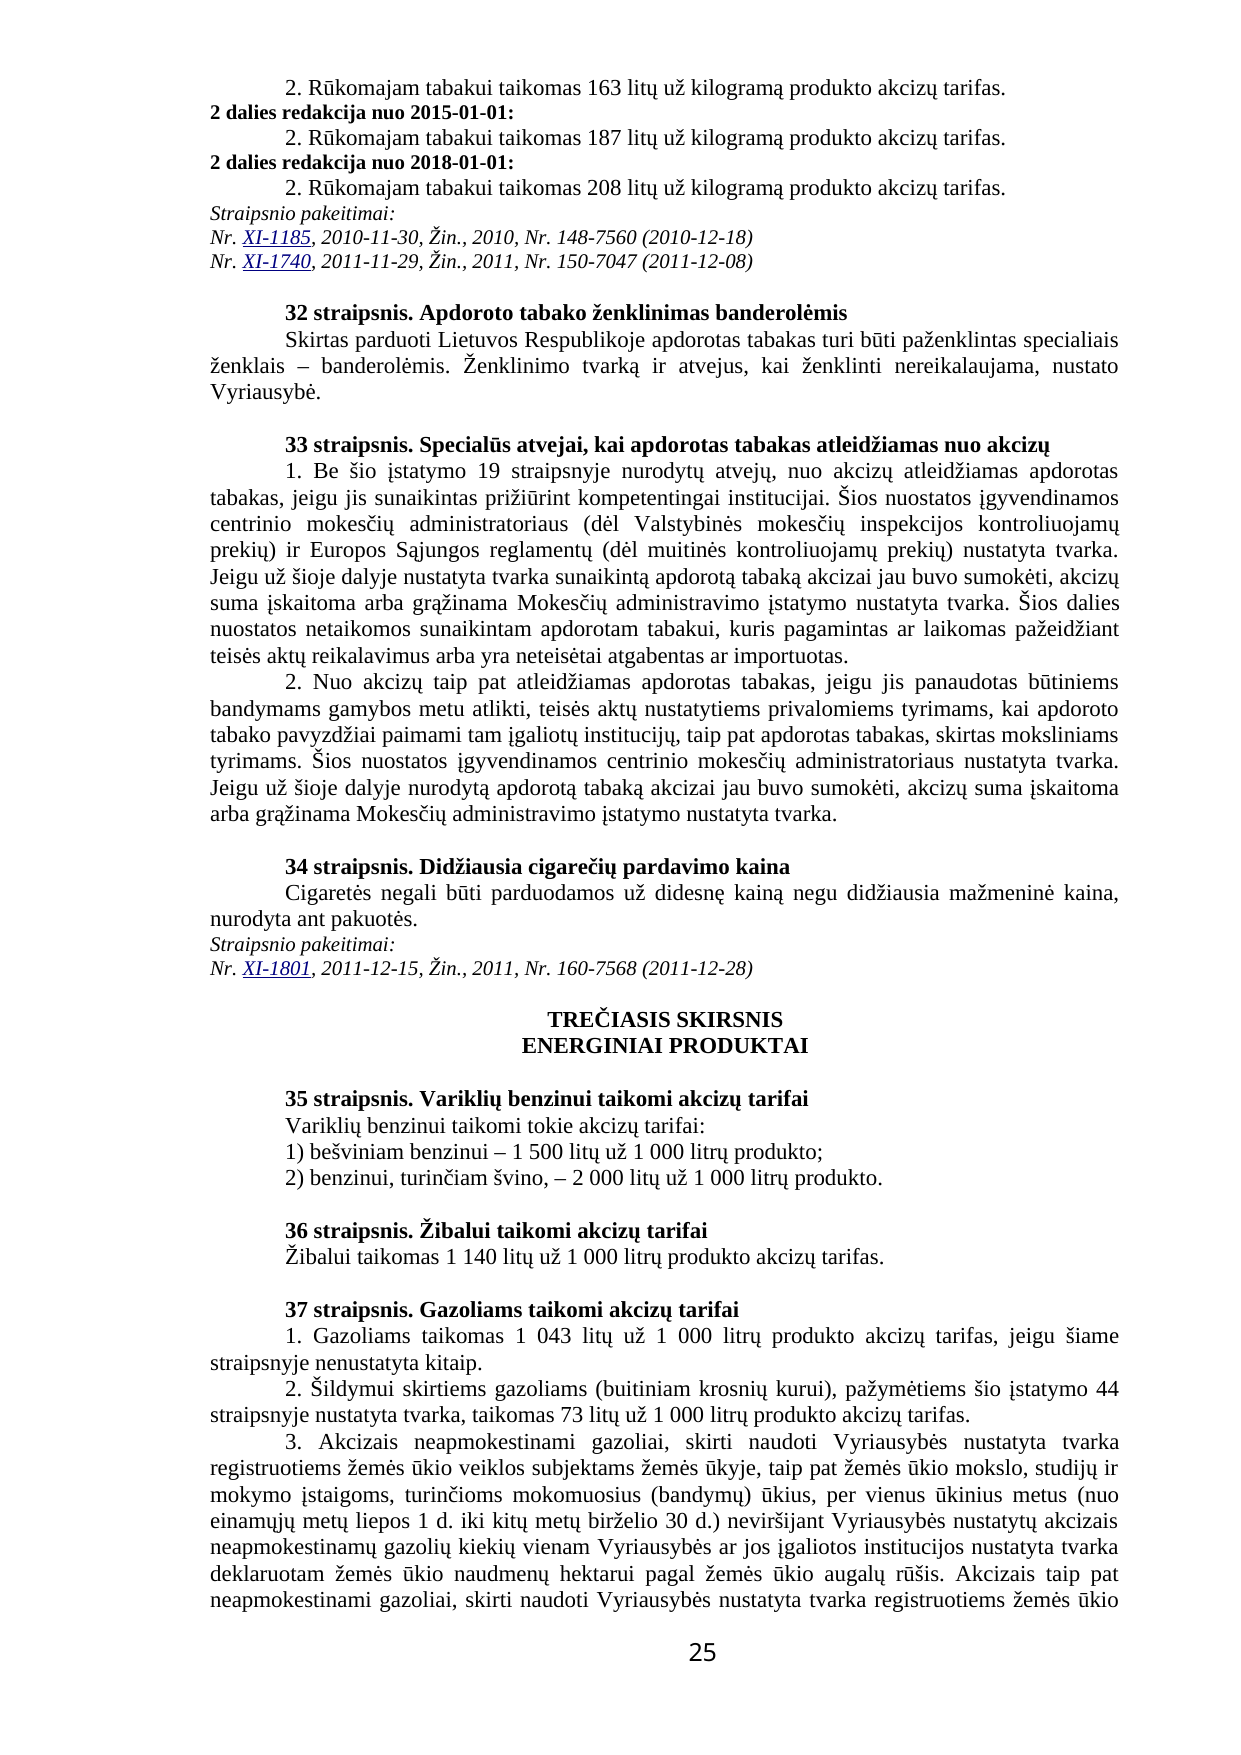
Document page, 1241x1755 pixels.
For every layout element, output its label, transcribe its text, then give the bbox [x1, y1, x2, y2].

subtitle TREČIASIS SKIRSNIS [210, 1006, 1120, 1033]
text Nr. XI-1801, 2011-12-15, Žin., 2011, Nr. 160-7568 (2011-12-28) [210, 956, 1120, 980]
text 34 straipsnis. Didžiausia cigarečių pardavimo kaina [210, 853, 1120, 879]
text Straipsnio pakeitimai: [210, 201, 1120, 225]
text 2. Šildymui skirtiems gazoliams (buitiniam krosnių kurui), pažymėtiems šio įstatymo 44 straipsnyje nustatyta tvarka, taikomas 73 litų už 1 000 litrų produkto akcizų tarifas. [210, 1375, 1120, 1428]
text 1. Be šio įstatymo 19 straipsnyje nurodytų atvejų, nuo akcizų atleidžiamas apdorotas tabakas, jeigu jis sunaikintas prižiūrint kompetentingai institucijai. Šios nuostatos įgyvendinamos centrinio mokesčių administratoriaus (dėl Valstybinės mokesčių inspekcijos kontroliuojamų prekių) ir Europos Sąjungos reglamentų (dėl muitinės kontroliuojamų prekių) nustatyta tvarka. Jeigu už šioje dalyje nustatyta tvarka sunaikintą apdorotą tabaką akcizai jau buvo sumokėti, akcizų suma įskaitoma arba grąžinama Mokesčių administravimo įstatymo nustatyta tvarka. Šios dalies nuostatos netaikomos sunaikintam apdorotam tabakui, kuris pagamintas ar laikomas pažeidžiant teisės aktų reikalavimus arba yra neteisėtai atgabentas ar importuotas. [210, 457, 1120, 668]
text 2 dalies redakcija nuo 2015-01-01: [210, 100, 1120, 124]
text Nr. XI-1740, 2011-11-29, Žin., 2011, Nr. 150-7047 (2011-12-08) [210, 249, 1120, 273]
text 2. Rūkomajam tabakui taikomas 187 litų už kilogramą produkto akcizų tarifas. [210, 124, 1120, 150]
text 1) bešviniam benzinui – 1 500 litų už 1 000 litrų produkto; [210, 1138, 1120, 1164]
text 2) benzinui, turinčiam švino, – 2 000 litų už 1 000 litrų produkto. [210, 1164, 1120, 1191]
text Variklių benzinui taikomi tokie akcizų tarifai: [210, 1112, 1120, 1138]
text 33 straipsnis. Specialūs atvejai, kai apdorotas tabakas atleidžiamas nuo akcizų [285, 431, 1120, 457]
text 2. Rūkomajam tabakui taikomas 208 litų už kilogramą produkto akcizų tarifas. [210, 174, 1120, 201]
text Nr. XI-1185, 2010-11-30, Žin., 2010, Nr. 148-7560 (2010-12-18) [210, 225, 1120, 249]
text 2 dalies redakcija nuo 2018-01-01: [210, 150, 1120, 174]
text Skirtas parduoti Lietuvos Respublikoje apdorotas tabakas turi būti paženklintas specialiais ženklais – banderolėmis. Ženklinimo tvarką ir atvejus, kai ženklinti nereikalaujama, nustato Vyriausybė. [210, 326, 1120, 405]
text Cigaretės negali būti parduodamos už didesnę kainą negu didžiausia mažmeninė kaina, nurodyta ant pakuotės. [210, 879, 1120, 932]
text Straipsnio pakeitimai: [210, 932, 1120, 956]
text 37 straipsnis. Gazoliams taikomi akcizų tarifai [210, 1296, 1120, 1322]
text 35 straipsnis. Variklių benzinui taikomi akcizų tarifai [210, 1085, 1120, 1112]
text Žibalui taikomas 1 140 litų už 1 000 litrų produkto akcizų tarifas. [210, 1243, 1120, 1270]
text 3. Akcizais neapmokestinami gazoliai, skirti naudoti Vyriausybės nustatyta tvarka registruotiems žemės ūkio veiklos subjektams žemės ūkyje, taip pat žemės ūkio mokslo, studijų ir mokymo įstaigoms, turinčioms mokomuosius (bandymų) ūkius, per vienus ūkinius metus (nuo einamųjų metų liepos 1 d. iki kitų metų birželio 30 d.) neviršijant Vyriausybės nustatytų akcizais neapmokestinamų gazolių kiekių vienam Vyriausybės ar jos įgaliotos institucijos nustatyta tvarka deklaruotam žemės ūkio naudmenų hektarui pagal žemės ūkio augalų rūšis. Akcizais taip pat neapmokestinami gazoliai, skirti naudoti Vyriausybės nustatyta tvarka registruotiems žemės ūkio [210, 1428, 1120, 1612]
text 36 straipsnis. Žibalui taikomi akcizų tarifai [210, 1217, 1120, 1243]
text 1. Gazoliams taikomas 1 043 litų už 1 000 litrų produkto akcizų tarifas, jeigu šiame straipsnyje nenustatyta kitaip. [210, 1322, 1120, 1375]
text 2. Rūkomajam tabakui taikomas 163 litų už kilogramą produkto akcizų tarifas. [210, 73, 1120, 100]
subtitle ENERGINIAI PRODUKTAI [210, 1033, 1120, 1059]
text 2. Nuo akcizų taip pat atleidžiamas apdorotas tabakas, jeigu jis panaudotas būtiniems bandymams gamybos metu atlikti, teisės aktų nustatytiems privalomiems tyrimams, kai apdoroto tabako pavyzdžiai paimami tam įgaliotų institucijų, taip pat apdorotas tabakas, skirtas moksliniams tyrimams. Šios nuostatos įgyvendinamos centrinio mokesčių administratoriaus nustatyta tvarka. Jeigu už šioje dalyje nurodytą apdorotą tabaką akcizai jau buvo sumokėti, akcizų suma įskaitoma arba grąžinama Mokesčių administravimo įstatymo nustatyta tvarka. [210, 668, 1120, 826]
text 32 straipsnis. Apdoroto tabako ženklinimas banderolėmis [210, 299, 1120, 326]
